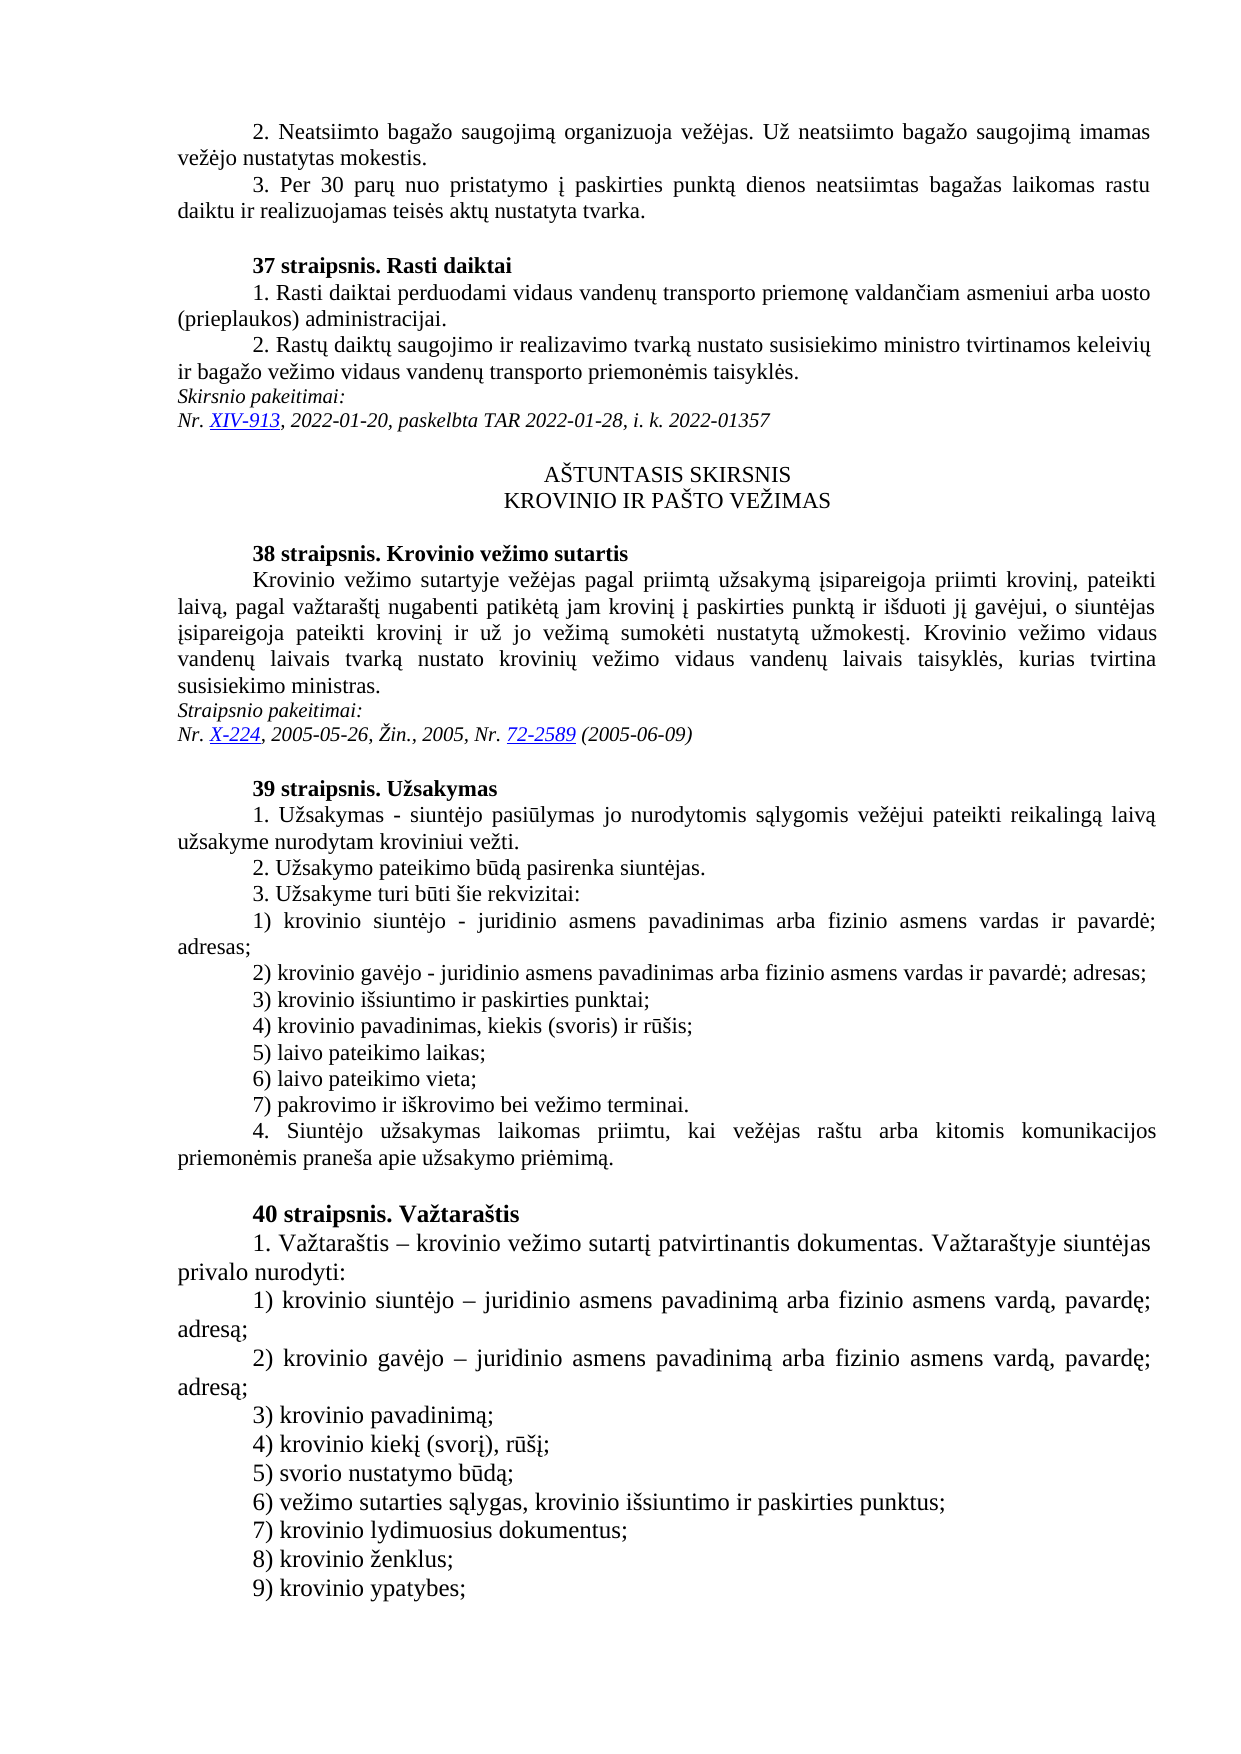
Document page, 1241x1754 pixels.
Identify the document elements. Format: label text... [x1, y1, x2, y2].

text 3. Per 30 parų nuo pristatymo į paskirties punktą dienos neatsiimtas bagažas laikomas rastu daiktu ir realizuojamas teisės aktų nustatyta tvarka. [177, 171, 1152, 223]
text 38 straipsnis. Krovinio vežimo sutartis [177, 540, 1158, 566]
text 4) krovinio pavadinimas, kiekis (svoris) ir rūšis; [177, 1012, 1158, 1038]
text KROVINIO IR PAŠTO VEŽIMAS [177, 487, 1158, 514]
text 3. Užsakyme turi būti šie rekvizitai: [177, 880, 1158, 907]
text 5) laivo pateikimo laikas; [177, 1038, 1158, 1065]
text 39 straipsnis. Užsakymas [177, 775, 1158, 801]
text 1) krovinio siuntėjo – juridinio asmens pavadinimą arba fizinio asmens vardą, pavardę; adresą; [177, 1285, 1152, 1343]
text 6) laivo pateikimo vieta; [177, 1065, 1158, 1091]
text 6) vežimo sutarties sąlygas, krovinio išsiuntimo ir paskirties punktus; [177, 1487, 1152, 1515]
text 40 straipsnis. Važtaraštis [177, 1199, 1152, 1228]
text 1. Važtaraštis – krovinio vežimo sutartį patvirtinantis dokumentas. Važtaraštyje siuntėjas privalo nurodyti: [177, 1228, 1152, 1285]
text 1. Rasti daiktai perduodami vidaus vandenų transporto priemonę valdančiam asmeniui arba uosto (prieplaukos) administracijai. [177, 279, 1152, 331]
text 37 straipsnis. Rasti daiktai [177, 252, 1152, 279]
text Skirsnio pakeitimai: [177, 384, 1152, 408]
text Nr. XIV-913, 2022-01-20, paskelbta TAR 2022-01-28, i. k. 2022-01357 [177, 408, 1152, 432]
text 8) krovinio ženklus; [177, 1544, 1152, 1573]
text Straipsnio pakeitimai: [177, 698, 1158, 722]
text 3) krovinio išsiuntimo ir paskirties punktai; [177, 986, 1158, 1012]
text 3) krovinio pavadinimą; [177, 1400, 1152, 1429]
text 4. Siuntėjo užsakymas laikomas priimtu, kai vežėjas raštu arba kitomis komunikacijos priemonėmis praneša apie užsakymo priėmimą. [177, 1118, 1158, 1170]
text 5) svorio nustatymo būdą; [177, 1458, 1152, 1487]
text Krovinio vežimo sutartyje vežėjas pagal priimtą užsakymą įsipareigoja priimti krovinį, pateikti laivą, pagal važtaraštį nugabenti patikėtą jam krovinį į paskirties punktą ir išduoti jį gavėjui, o siuntėjas įsipareigoja pateikti krovinį ir už jo vežimą sumokėti nustatytą užmokestį. Krovinio vežimo vidaus vandenų laivais tvarką nustato krovinių vežimo vidaus vandenų laivais taisyklės, kurias tvirtina susisiekimo ministras. [177, 566, 1158, 698]
text 2. Rastų daiktų saugojimo ir realizavimo tvarką nustato susisiekimo ministro tvirtinamos keleivių ir bagažo vežimo vidaus vandenų transporto priemonėmis taisyklės. [177, 331, 1152, 384]
text 1. Užsakymas - siuntėjo pasiūlymas jo nurodytomis sąlygomis vežėjui pateikti reikalingą laivą užsakyme nurodytam kroviniui vežti. [177, 801, 1158, 854]
text AŠTUNTASIS SKIRSNIS [177, 461, 1158, 487]
text 7) krovinio lydimuosius dokumentus; [177, 1515, 1152, 1544]
text 2) krovinio gavėjo - juridinio asmens pavadinimas arba fizinio asmens vardas ir pavardė; adresas; [177, 959, 1158, 986]
text 7) pakrovimo ir iškrovimo bei vežimo terminai. [177, 1091, 1158, 1118]
text 1) krovinio siuntėjo - juridinio asmens pavadinimas arba fizinio asmens vardas ir pavardė; adresas; [177, 907, 1158, 959]
text 2) krovinio gavėjo – juridinio asmens pavadinimą arba fizinio asmens vardą, pavardę; adresą; [177, 1343, 1152, 1400]
text Nr. X-224, 2005-05-26, Žin., 2005, Nr. 72-2589 (2005-06-09) [177, 722, 1158, 746]
text 9) krovinio ypatybes; [177, 1573, 1152, 1602]
text 2. Neatsiimto bagažo saugojimą organizuoja vežėjas. Už neatsiimto bagažo saugojimą imamas vežėjo nustatytas mokestis. [177, 118, 1152, 171]
text 4) krovinio kiekį (svorį), rūšį; [177, 1429, 1152, 1458]
text 2. Užsakymo pateikimo būdą pasirenka siuntėjas. [177, 854, 1158, 880]
